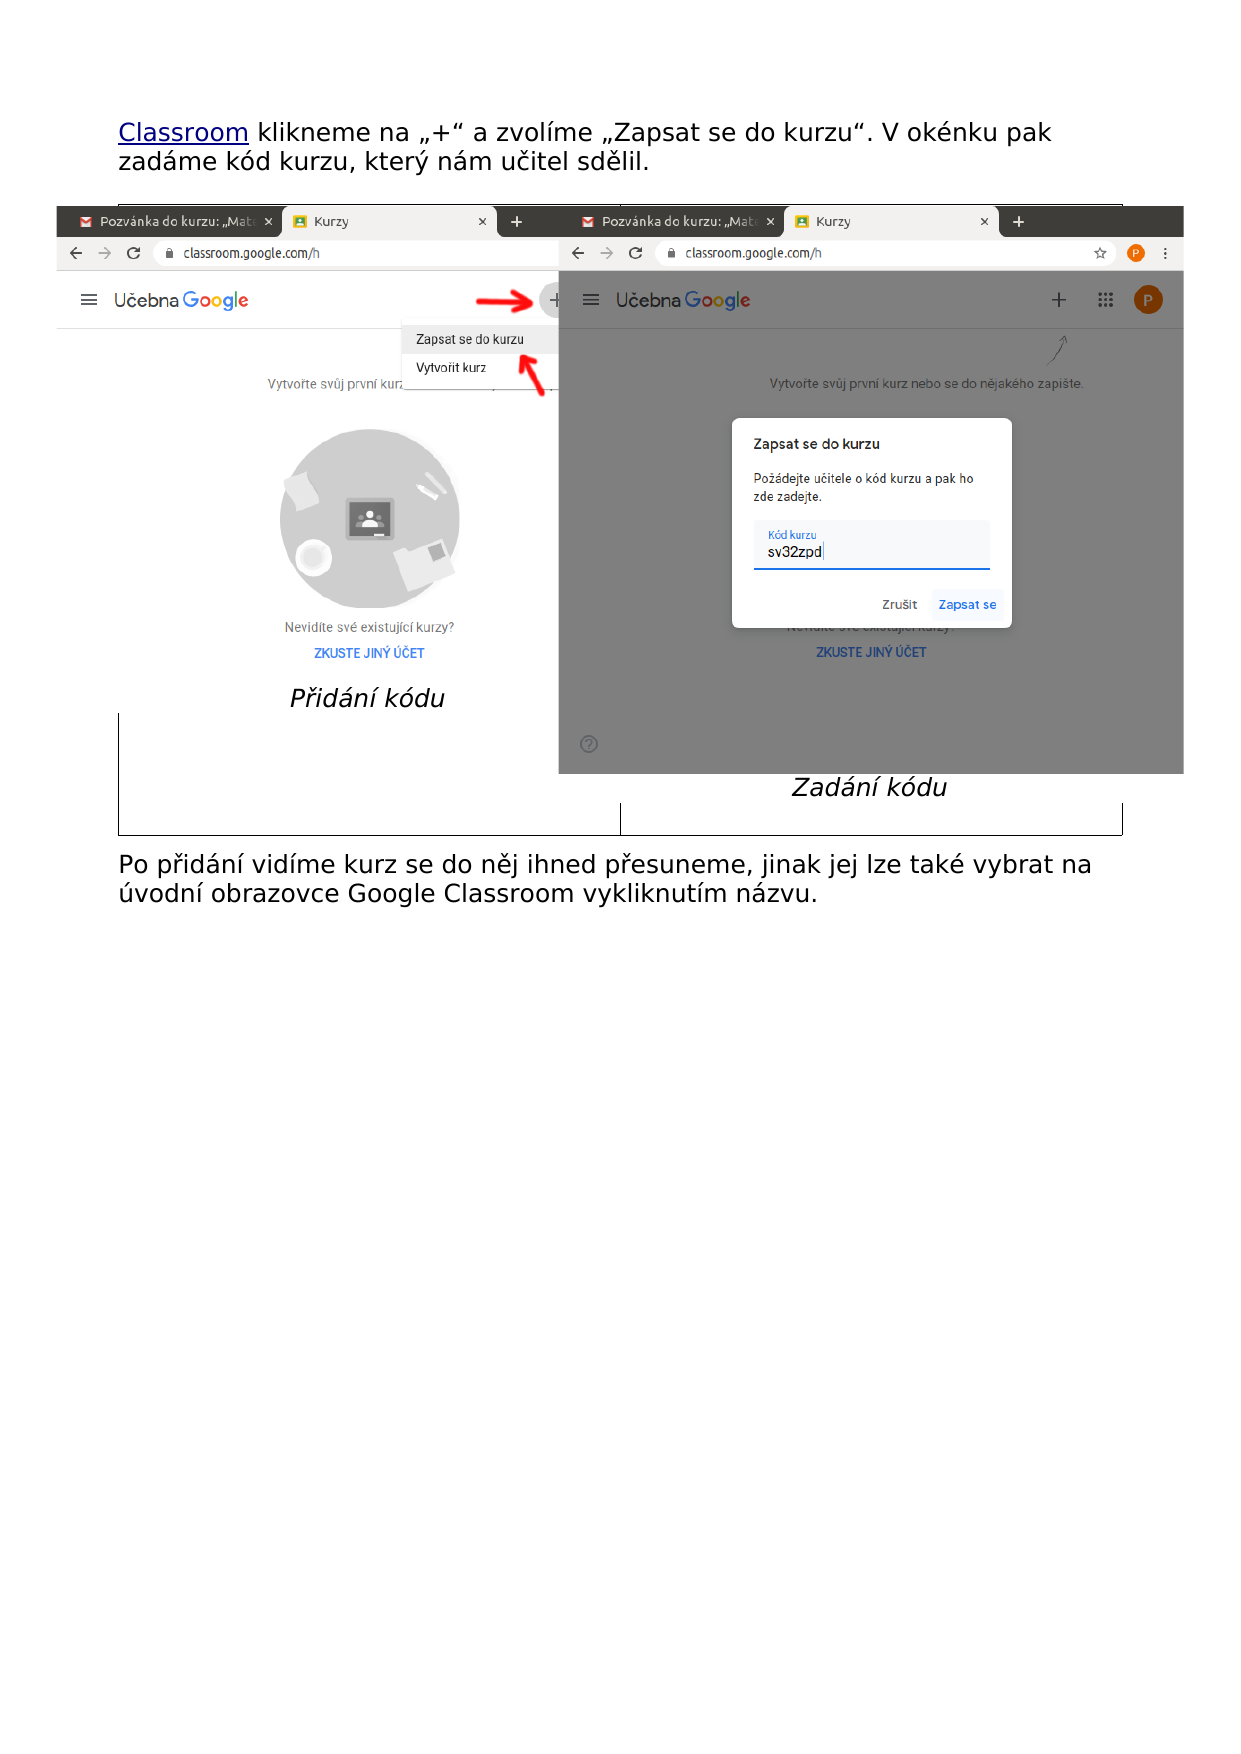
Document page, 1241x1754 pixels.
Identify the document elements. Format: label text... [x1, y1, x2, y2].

table_header [559, 774, 1183, 835]
picture [56, 206, 1184, 774]
text Classroom klikneme na „+“ a zvolíme „Zapsat se do kurzu“. V okénku pak zadáme kód kurzu, který nám učitel sdělil. [118, 118, 1122, 176]
text Po přidání vidíme kurz se do něj ihned přesuneme, jinak jej lze také vybrat na úvodní obrazovce Google Classroom vykliknutím názvu. [118, 850, 1122, 908]
table_header [57, 685, 620, 835]
